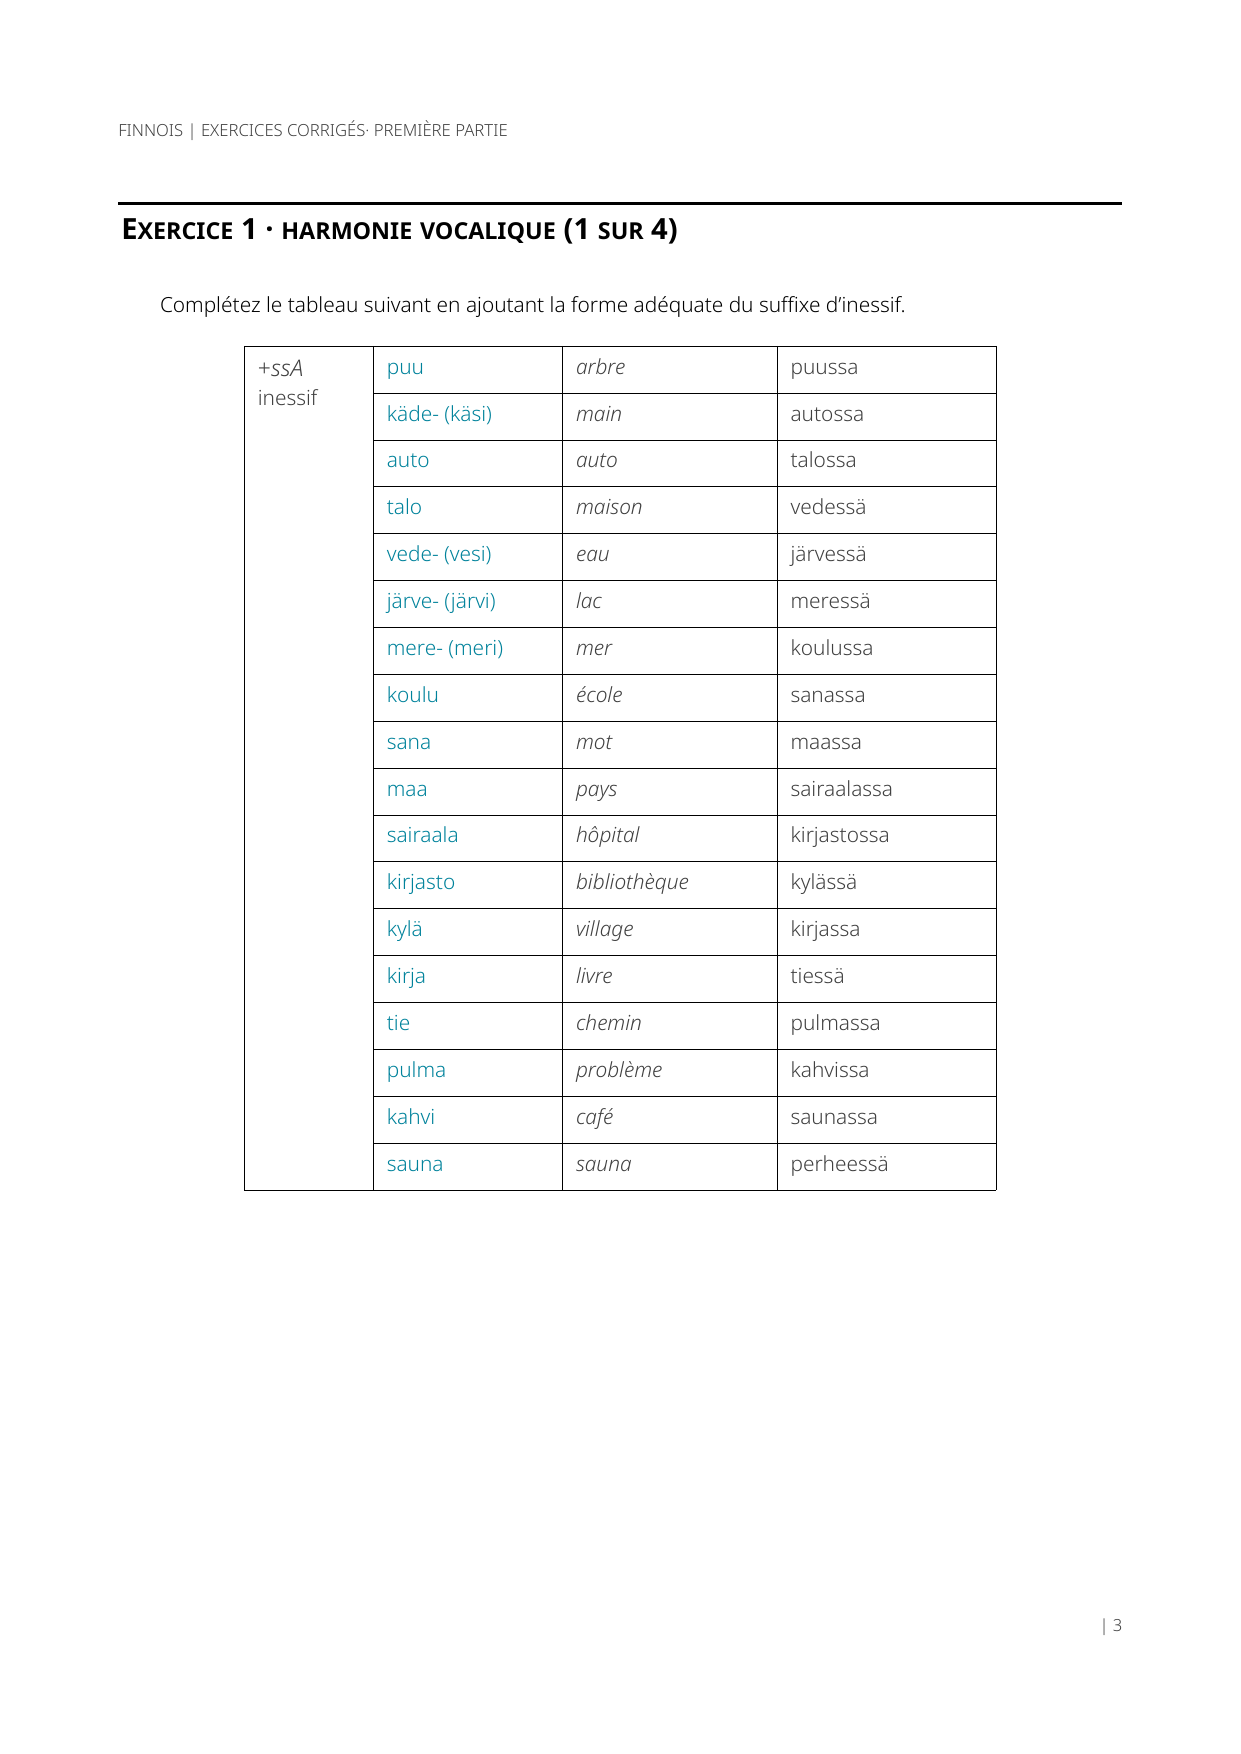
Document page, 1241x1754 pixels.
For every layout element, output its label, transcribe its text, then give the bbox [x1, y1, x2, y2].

table_cell sairaalassa [778, 769, 996, 814]
table_cell hôpital [563, 816, 777, 861]
table_cell mere- (meri) [374, 628, 562, 674]
table_cell kylä [374, 909, 562, 955]
table_cell meressä [778, 581, 996, 627]
table_cell kirja [374, 956, 562, 1002]
table_cell sana [374, 722, 562, 768]
table_cell mer [563, 628, 777, 674]
table_cell chemin [563, 1003, 777, 1049]
table_header puussa [778, 347, 996, 393]
table_cell maison [563, 487, 777, 533]
table_cell école [563, 675, 777, 721]
table_cell järve- (järvi) [374, 581, 562, 627]
table_cell sairaala [374, 816, 562, 861]
table_cell sauna [563, 1144, 777, 1189]
table_cell auto [374, 441, 562, 486]
table_cell maa [374, 769, 562, 814]
table_header puu [374, 347, 562, 393]
table_cell main [563, 394, 777, 439]
table_cell pulmassa [778, 1003, 996, 1049]
table_cell mot [563, 722, 777, 768]
table_cell tie [374, 1003, 562, 1049]
table_header arbre [563, 347, 777, 393]
table_cell saunassa [778, 1097, 996, 1143]
table_cell pays [563, 769, 777, 814]
table_cell village [563, 909, 777, 955]
table_cell kirjasto [374, 862, 562, 908]
table_cell kahvissa [778, 1050, 996, 1096]
table_cell kirjassa [778, 909, 996, 955]
table_cell kahvi [374, 1097, 562, 1143]
table_cell problème [563, 1050, 777, 1096]
table_cell tiessä [778, 956, 996, 1002]
table_cell vedessä [778, 487, 996, 533]
table_cell pulma [374, 1050, 562, 1096]
table_cell kylässä [778, 862, 996, 908]
table_cell koulussa [778, 628, 996, 674]
table_cell koulu [374, 675, 562, 721]
subtitle Exercice 1 · harmonie vocalique (1 sur 4) [118, 205, 1122, 251]
text Complétez le tableau suivant en ajoutant la forme adéquate du suffixe d’inessif. [118, 290, 1122, 318]
table_cell bibliothèque [563, 862, 777, 908]
table_cell maassa [778, 722, 996, 768]
table_cell café [563, 1097, 777, 1143]
table_cell talossa [778, 441, 996, 486]
table_header +ssA inessif [245, 347, 373, 1189]
table_cell livre [563, 956, 777, 1002]
table_cell vede- (vesi) [374, 534, 562, 580]
table_cell autossa [778, 394, 996, 439]
table_cell perheessä [778, 1144, 996, 1189]
table_cell käde- (käsi) [374, 394, 562, 439]
table_cell kirjastossa [778, 816, 996, 861]
table_cell lac [563, 581, 777, 627]
table_cell talo [374, 487, 562, 533]
table_cell auto [563, 441, 777, 486]
table_cell sanassa [778, 675, 996, 721]
table_cell eau [563, 534, 777, 580]
table_cell järvessä [778, 534, 996, 580]
table_cell sauna [374, 1144, 562, 1189]
